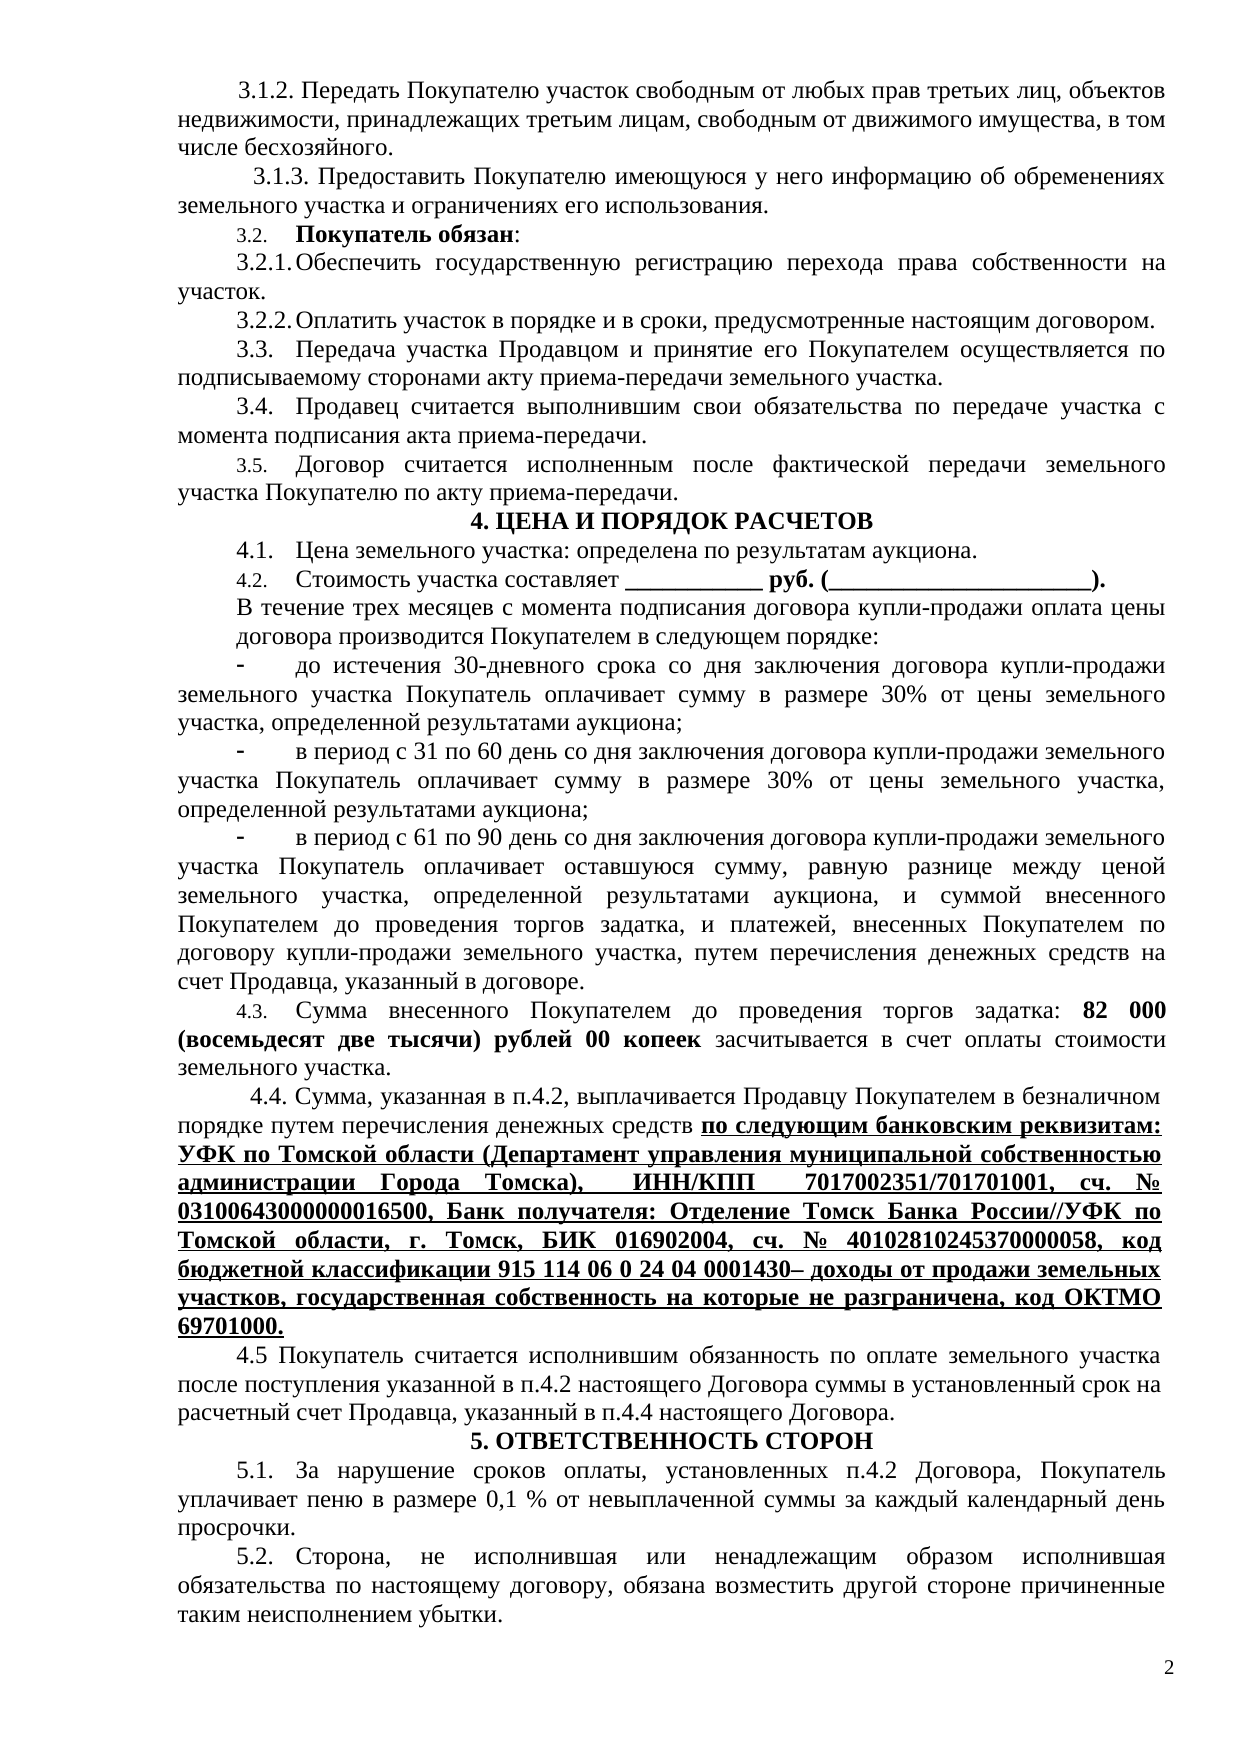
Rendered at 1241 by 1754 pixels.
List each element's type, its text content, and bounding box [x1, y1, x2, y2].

list Покупатель обязан: [177, 219, 1166, 247]
list до истечения 30-дневного срока со дня заключения договора купли-продажи земельного участка Покупатель оплачивает сумму в размере 30% от цены земельного участка, определенной результатами аукциона; [177, 650, 1166, 736]
list бюджетной классификации 915 114 06 0 24 04 0001430– доходы от продажи земельных участков, государственная собственность на которые не разграничена, код ОКТМО [177, 1251, 1162, 1307]
text В течение трех месяцев с момента подписания договора купли-продажи оплата цены договора производится Покупателем в следующем порядке: [236, 592, 1166, 650]
list в период с 61 по 90 день со дня заключения договора купли-продажи земельного участка Покупатель оплачивает оставшуюся сумму, равную разнице между ценой земельного участка, определенной результатами аукциона, и суммой внесенного Покупателем до проведения торгов задатка, и платежей, внесенных Покупателем по договору купли-продажи земельного участка, путем перечисления денежных средств на счет Продавца, указанный в договоре. [177, 822, 1166, 995]
list 03100643000000016500, Банк получателя: Отделение Томск Банка России//УФК по [177, 1193, 1162, 1221]
list Обеспечить государственную регистрацию перехода права собственности на участок. [177, 247, 1166, 305]
list Продавец считается выполнившим свои обязательства по передаче участка с момента подписания акта приема-передачи. [177, 391, 1166, 449]
list Томской области, г. Томск, БИК 016902004, сч. № 40102810245370000058, код [177, 1222, 1162, 1250]
list Сторона, не исполнившая или ненадлежащим образом исполнившая обязательства по настоящему договору, обязана возместить другой стороне причиненные таким неисполнением убытки. [177, 1541, 1166, 1627]
list За нарушение сроков оплаты, установленных п.4.2 Договора, Покупатель уплачивает пеню в размере 0,1 % от невыплаченной суммы за каждый календарный день просрочки. [177, 1455, 1166, 1541]
text 4.5 Покупатель считается исполнившим обязанность по оплате земельного участка после поступления указанной в п.4.2 настоящего Договора суммы в установленный срок на расчетный счет Продавца, указанный в п.4.4 настоящего Договора. [177, 1340, 1162, 1426]
list 69701000. [177, 1308, 1162, 1340]
text 3.1.3. Предоставить Покупателю имеющуюся у него информацию об обременениях земельного участка и ограничениях его использования. [177, 161, 1166, 219]
text 3.1.2. Передать Покупателю участок свободным от любых прав третьих лиц, объектов недвижимости, принадлежащих третьим лицам, свободным от движимого имущества, в том числе бесхозяйного. [177, 75, 1166, 161]
list Сумма внесенного Покупателем до проведения торгов задатка: 82 000 (восемьдесят две тысячи) рублей 00 копеек засчитывается в счет оплаты стоимости земельного участка. [177, 995, 1166, 1081]
list Стоимость участка составляет ___________ руб. (_____________________). [177, 564, 1166, 592]
list Передача участка Продавцом и принятие его Покупателем осуществляется по подписываемому сторонами акту приема-передачи земельного участка. [177, 334, 1166, 391]
text 4. ЦЕНА И ПОРЯДОК РАСЧЕТОВ [177, 506, 1166, 535]
list Цена земельного участка: определена по результатам аукциона. [177, 535, 1166, 564]
list в период с 31 по 60 день со дня заключения договора купли-продажи земельного участка Покупатель оплачивает сумму в размере 30% от цены земельного участка, определенной результатами аукциона; [177, 736, 1166, 822]
list Договор считается исполненным после фактической передачи земельного участка Покупателю по акту приема-передачи. [177, 449, 1166, 506]
list 4.4. Сумма, указанная в п.4.2, выплачивается Продавцу Покупателем в безналичном порядке путем перечисления денежных средств по следующим банковским реквизитам: УФК по Томской области (Департамент управления муниципальной собственностью [177, 1081, 1162, 1164]
list администрации Города Томска), ИНН/КПП 7017002351/701701001, сч. № [177, 1165, 1162, 1192]
text 5. ОТВЕТСТВЕННОСТЬ СТОРОН [177, 1426, 1166, 1455]
list Оплатить участок в порядке и в сроки, предусмотренные настоящим договором. [177, 305, 1166, 334]
